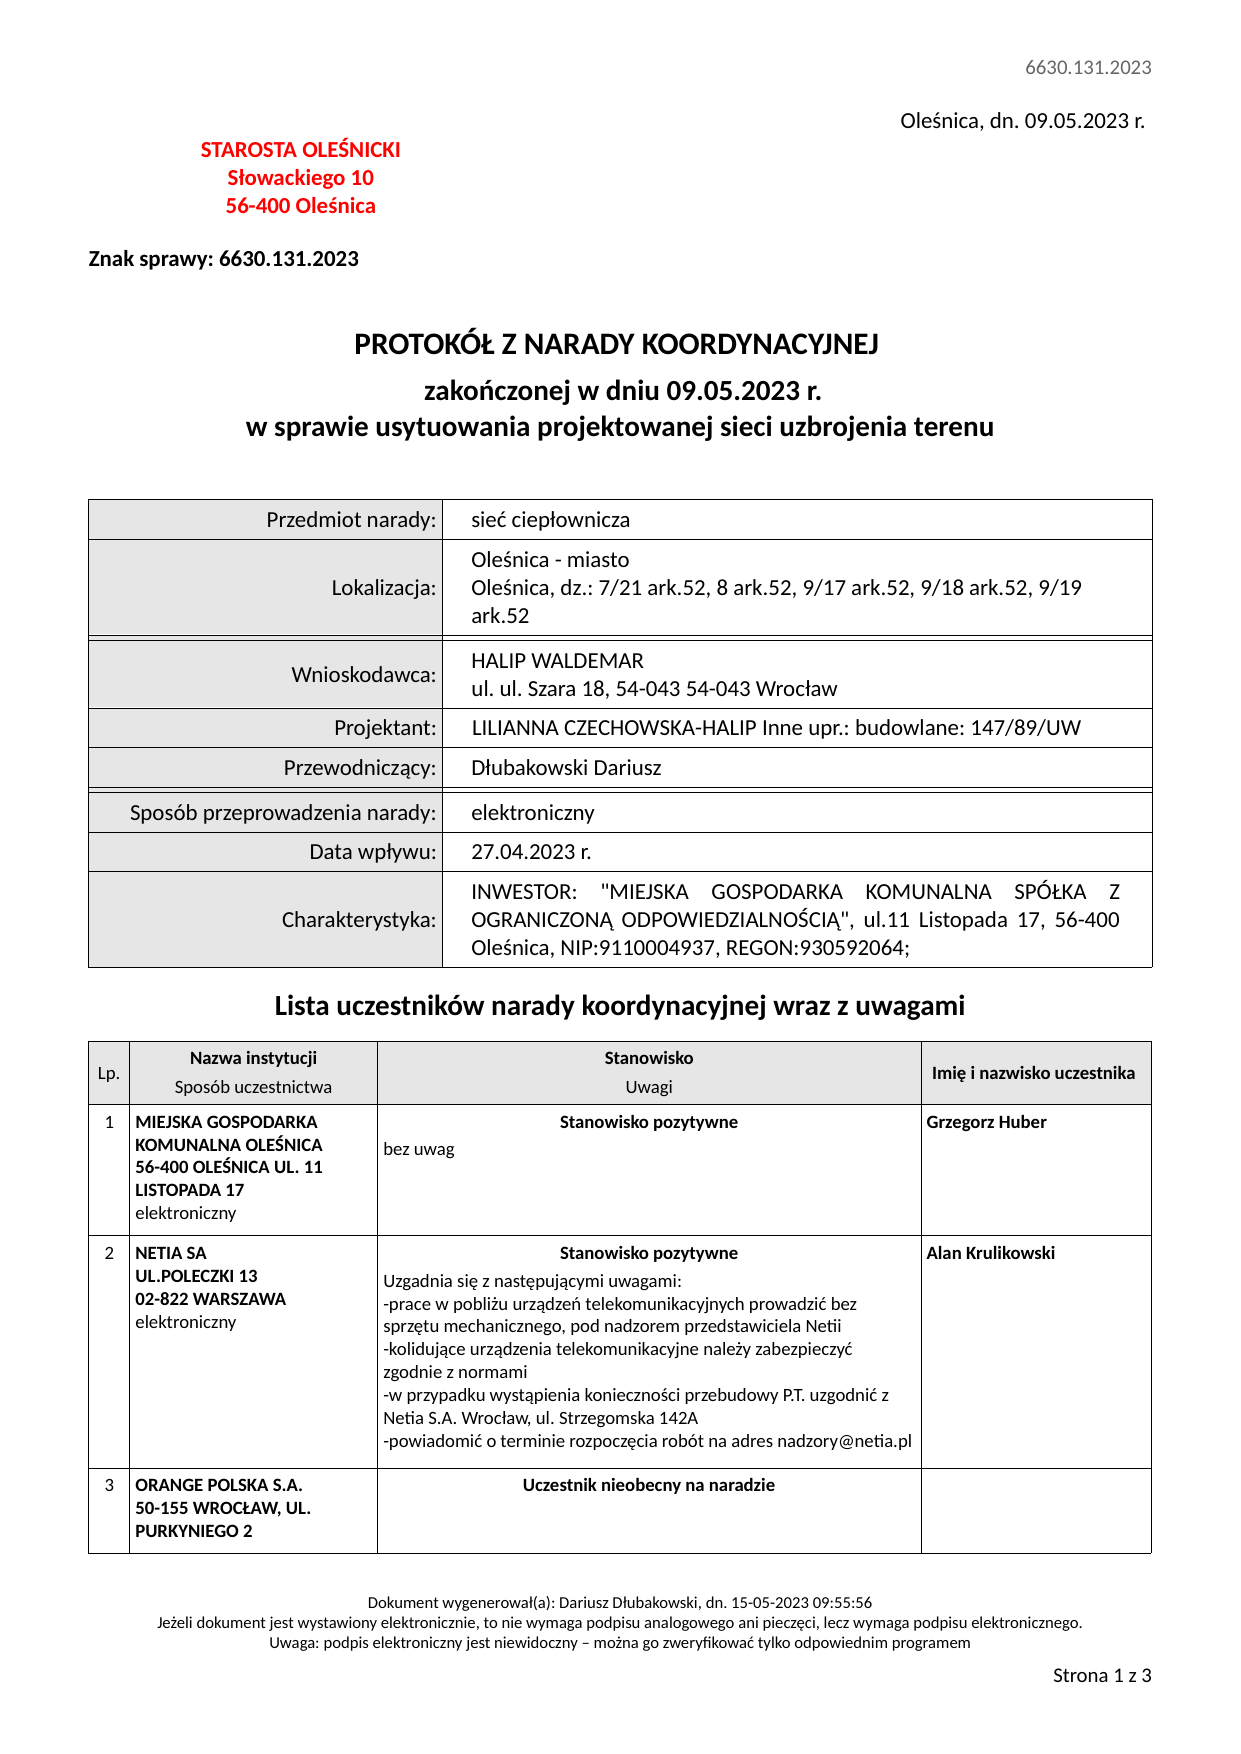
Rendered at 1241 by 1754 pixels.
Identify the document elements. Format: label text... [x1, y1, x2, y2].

table_cell ORANGE POLSKA S.A. 50-155 WROCŁAW, UL. PURKYNIEGO 2 [130, 1469, 377, 1553]
table_header Nazwa instytucji [130, 1042, 377, 1104]
table_cell [922, 1469, 1151, 1553]
table_header Stanowisko pozytywne [383, 1241, 915, 1264]
table_header sieć ciepłownicza [443, 500, 1152, 539]
table_cell Wnioskodawca: [89, 641, 442, 707]
table_cell INWESTOR: "MIEJSKA GOSPODARKA KOMUNALNA SPÓŁKA Z OGRANICZONĄ ODPOWIEDZIALNOŚCIĄ", ul.11 Listopada 17, 56-400 Oleśnica, NIP:9110004937, REGON:930592064; [443, 872, 1152, 967]
table_header Przedmiot narady: [89, 500, 442, 539]
table_header Uczestnik nieobecny na naradzie [383, 1473, 915, 1496]
table_header Oleśnica, dn. 09.05.2023 r. [519, 106, 1146, 134]
table_header [89, 100, 513, 230]
table_header [620, 230, 1152, 286]
table_cell [378, 1469, 921, 1553]
table_cell 1 [89, 1105, 129, 1235]
table_header STAROSTA OLEŚNICKI Słowackiego 10 56-400 Oleśnica [94, 135, 507, 219]
table_cell [89, 788, 442, 792]
table_cell MIEJSKA GOSPODARKA KOMUNALNA OLEŚNICA 56-400 OLEŚNICA UL. 11 LISTOPADA 17 [130, 1105, 377, 1235]
table_header Uzgadnia się z następującymi uwagami: -prace w pobliżu urządzeń telekomunikacyjnych prowadzić bez sprzętu mechanicznego, pod nadzorem przedstawiciela Netii -kolidujące urządzenia telekomunikacyjne należy zabezpieczyć zgodnie z normami -w przypadku wystąpienia konieczności przebudowy P.T. uzgodnić z Netia S.A. Wrocław, ul. Strzegomska 142A -powiadomić o terminie rozpoczęcia robót na adres nadzory@netia.pl [383, 1269, 915, 1452]
text w sprawie usytuowania projektowanej sieci uzbrojenia terenu [88, 408, 1152, 443]
table_cell Grzegorz Huber [922, 1105, 1151, 1235]
table_header bez uwag [383, 1138, 915, 1160]
table_cell 27.04.2023 r. [443, 833, 1152, 871]
table_cell elektroniczny [443, 793, 1152, 832]
table_header Znak sprawy: 6630.131.2023 [89, 230, 620, 286]
table_cell Przewodniczący: [89, 748, 442, 787]
table_header Imię i nazwisko uczestnika [922, 1042, 1151, 1104]
table_cell [378, 1236, 921, 1467]
table_header Sposób uczestnictwa [135, 1069, 372, 1098]
table_header [383, 1501, 915, 1524]
table_cell Alan Krulikowski [922, 1236, 1151, 1467]
table_header elektroniczny [135, 1201, 372, 1224]
text Lista uczestników narady koordynacyjnej wraz z uwagami [88, 987, 1152, 1023]
table_cell Charakterystyka: [89, 872, 442, 967]
table_header [513, 100, 1152, 230]
table_cell [443, 788, 1152, 792]
table_cell [378, 1105, 921, 1235]
table_cell HALIP WALDEMAR ul. ul. Szara 18, 54-043 54-043 Wrocław [443, 641, 1152, 707]
table_header Stanowisko Uwagi [378, 1042, 921, 1104]
table_cell [89, 636, 442, 640]
table_header elektroniczny [135, 1310, 372, 1333]
text zakończonej w dniu 09.05.2023 r. [88, 372, 1152, 408]
table_cell LILIANNA CZECHOWSKA-HALIP Inne upr.: budowlane: 147/89/UW [443, 709, 1152, 747]
text PROTOKÓŁ Z NARADY KOORDYNACYJNEJ [88, 324, 1152, 362]
table_header Stanowisko pozytywne [383, 1110, 915, 1133]
table_cell 2 [89, 1236, 129, 1467]
table_cell 3 [89, 1469, 129, 1553]
table_header Lp. [89, 1042, 129, 1104]
table_cell Sposób przeprowadzenia narady: [89, 793, 442, 832]
table_cell [443, 636, 1152, 640]
table_cell Data wpływu: [89, 833, 442, 871]
table_cell Oleśnica - miasto Oleśnica, dz.: 7/21 ark.52, 8 ark.52, 9/17 ark.52, 9/18 ark.52, 9/19 ark.52 [443, 540, 1152, 634]
table_cell Lokalizacja: [89, 540, 442, 634]
table_cell Dłubakowski Dariusz [443, 748, 1152, 787]
table_cell NETIA SA UL.POLECZKI 13 02-822 WARSZAWA [130, 1236, 377, 1467]
table_cell Projektant: [89, 709, 442, 747]
